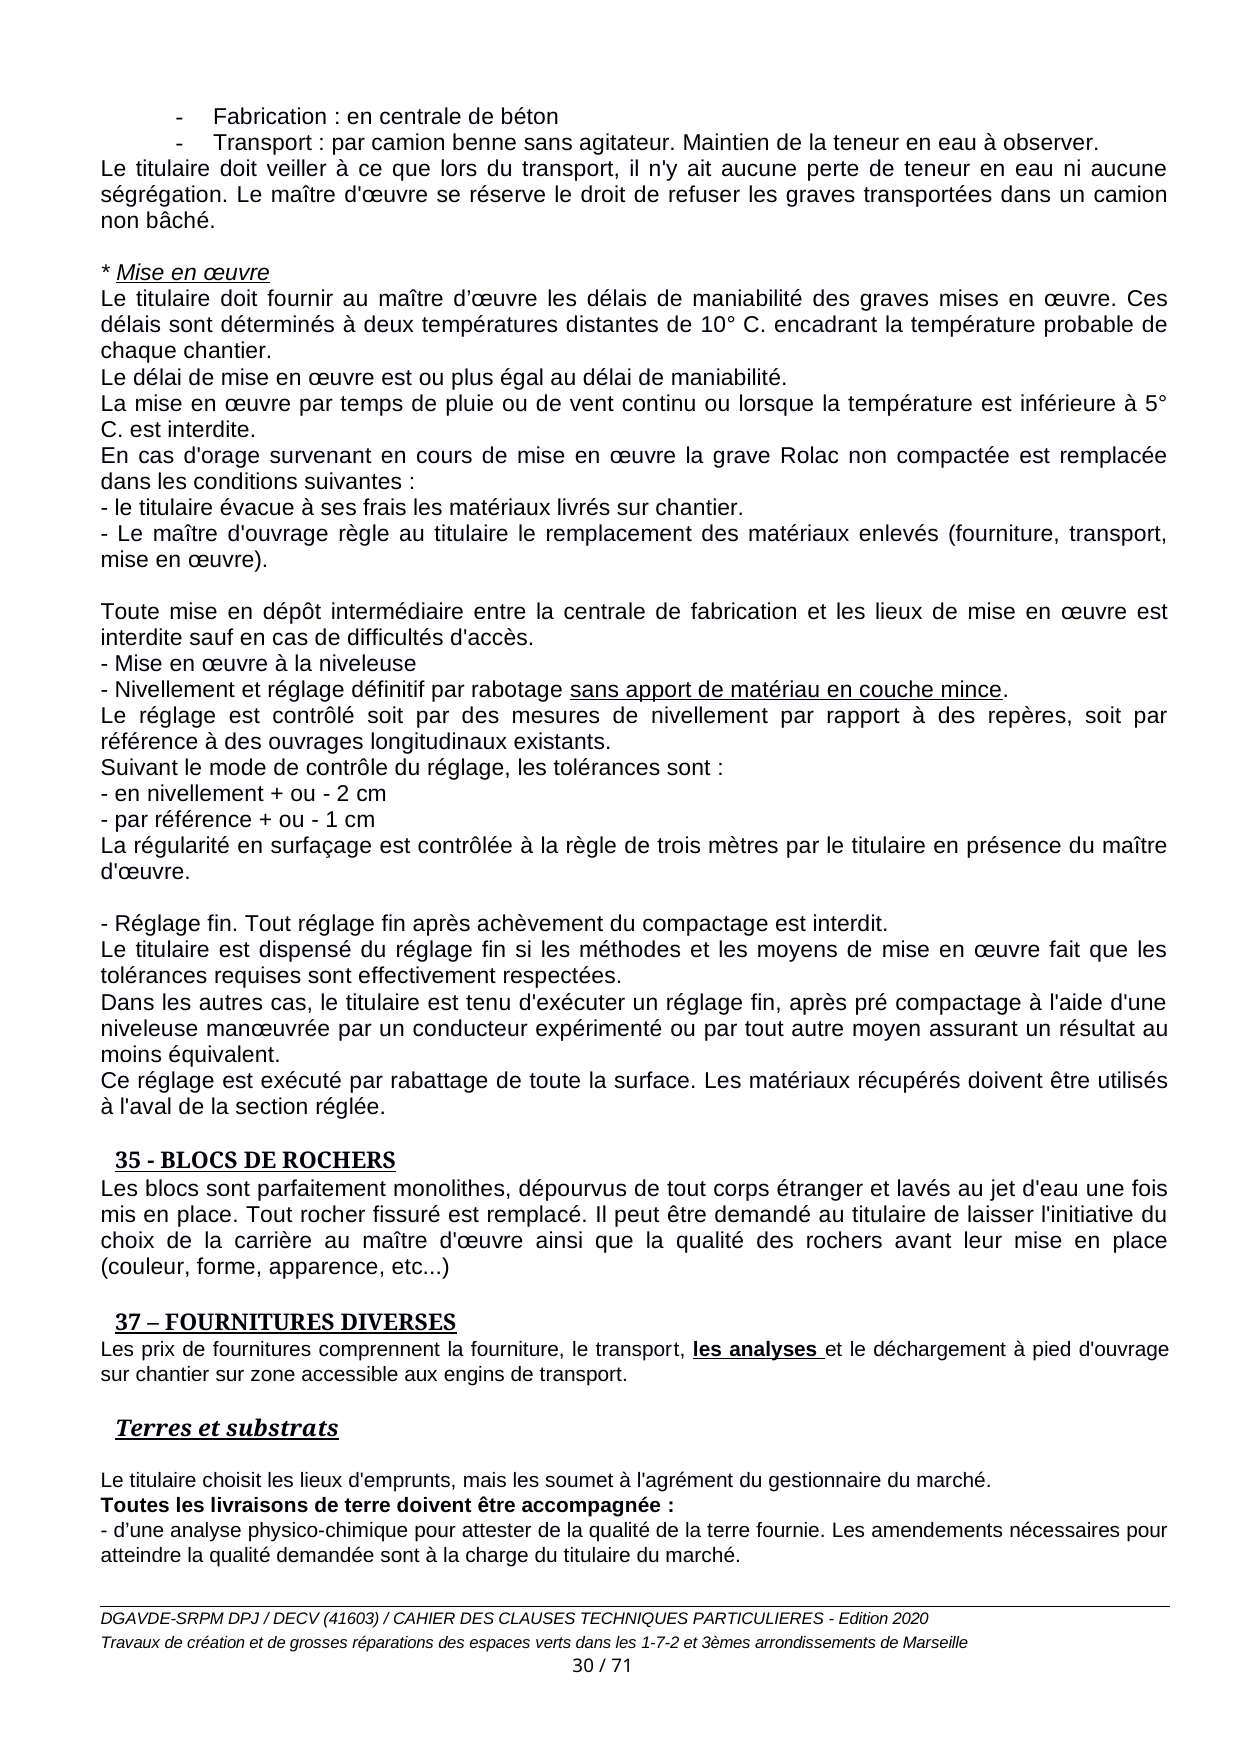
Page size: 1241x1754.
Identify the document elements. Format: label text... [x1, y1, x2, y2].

text Ce réglage est exécuté par rabattage de toute la surface. Les matériaux récupérés doivent être utilisés à l'aval de la section réglée. [100, 1067, 1170, 1119]
text Les prix de fournitures comprennent la fourniture, le transport, les analyses et le déchargement à pied d'ouvrage sur chantier sur zone accessible aux engins de transport. [100, 1336, 1170, 1386]
text Toute mise en dépôt intermédiaire entre la centrale de fabrication et les lieux de mise en œuvre est interdite sauf en cas de difficultés d'accès. [100, 598, 1170, 650]
subtitle 35 - BLOCS DE ROCHERS [100, 1144, 1140, 1175]
list Fabrication : en centrale de béton [175, 103, 1170, 129]
text - Réglage fin. Tout réglage fin après achèvement du compactage est interdit. [100, 911, 1170, 937]
list Transport : par camion benne sans agitateur. Maintien de la teneur en eau à observer. [175, 129, 1170, 156]
text Le titulaire est dispensé du réglage fin si les méthodes et les moyens de mise en œuvre fait que les tolérances requises sont effectivement respectées. [100, 937, 1170, 989]
text - le titulaire évacue à ses frais les matériaux livrés sur chantier. [100, 494, 1170, 520]
text - en nivellement + ou - 2 cm [100, 781, 1170, 807]
text En cas d'orage survenant en cours de mise en œuvre la grave Rolac non compactée est remplacée dans les conditions suivantes : [100, 442, 1170, 494]
text La mise en œuvre par temps de pluie ou de vent continu ou lorsque la température est inférieure à 5° C. est interdite. [100, 390, 1170, 442]
text Le titulaire doit fournir au maître d’œuvre les délais de maniabilité des graves mises en œuvre. Ces délais sont déterminés à deux températures distantes de 10° C. encadrant la température probable de chaque chantier. [100, 286, 1170, 364]
text La régularité en surfaçage est contrôlée à la règle de trois mètres par le titulaire en présence du maître d'œuvre. [100, 833, 1170, 885]
text - d’une analyse physico-chimique pour attester de la qualité de la terre fournie. Les amendements nécessaires pour atteindre la qualité demandée sont à la charge du titulaire du marché. [100, 1517, 1170, 1567]
text Le délai de mise en œuvre est ou plus égal au délai de maniabilité. [100, 364, 1170, 390]
text * Mise en œuvre [100, 260, 1170, 286]
text Le réglage est contrôlé soit par des mesures de nivellement par rapport à des repères, soit par référence à des ouvrages longitudinaux existants. [100, 702, 1170, 754]
subtitle Terres et substrats [100, 1411, 1140, 1442]
subtitle 37 – FOURNITURES DIVERSES [100, 1305, 1140, 1336]
text - Mise en œuvre à la niveleuse [100, 650, 1170, 676]
text Le titulaire choisit les lieux d'emprunts, mais les soumet à l'agrément du gestionnaire du marché. [100, 1467, 1170, 1492]
text Les blocs sont parfaitement monolithes, dépourvus de tout corps étranger et lavés au jet d'eau une fois mis en place. Tout rocher fissuré est remplacé. Il peut être demandé au titulaire de laisser l'initiative du choix de la carrière au maître d'œuvre ainsi que la qualité des rochers avant leur mise en place (couleur, forme, apparence, etc...) [100, 1175, 1170, 1279]
text Dans les autres cas, le titulaire est tenu d'exécuter un réglage fin, après pré compactage à l'aide d'une niveleuse manœuvrée par un conducteur expérimenté ou par tout autre moyen assurant un résultat au moins équivalent. [100, 989, 1170, 1067]
text - par référence + ou - 1 cm [100, 807, 1170, 833]
text Suivant le mode de contrôle du réglage, les tolérances sont : [100, 754, 1170, 781]
text Le titulaire doit veiller à ce que lors du transport, il n'y ait aucune perte de teneur en eau ni aucune ségrégation. Le maître d'œuvre se réserve le droit de refuser les graves transportées dans un camion non bâché. [100, 156, 1170, 234]
text - Nivellement et réglage définitif par rabotage sans apport de matériau en couche mince. [100, 676, 1170, 702]
text - Le maître d'ouvrage règle au titulaire le remplacement des matériaux enlevés (fourniture, transport, mise en œuvre). [100, 520, 1170, 572]
text Toutes les livraisons de terre doivent être accompagnée : [100, 1492, 1170, 1517]
